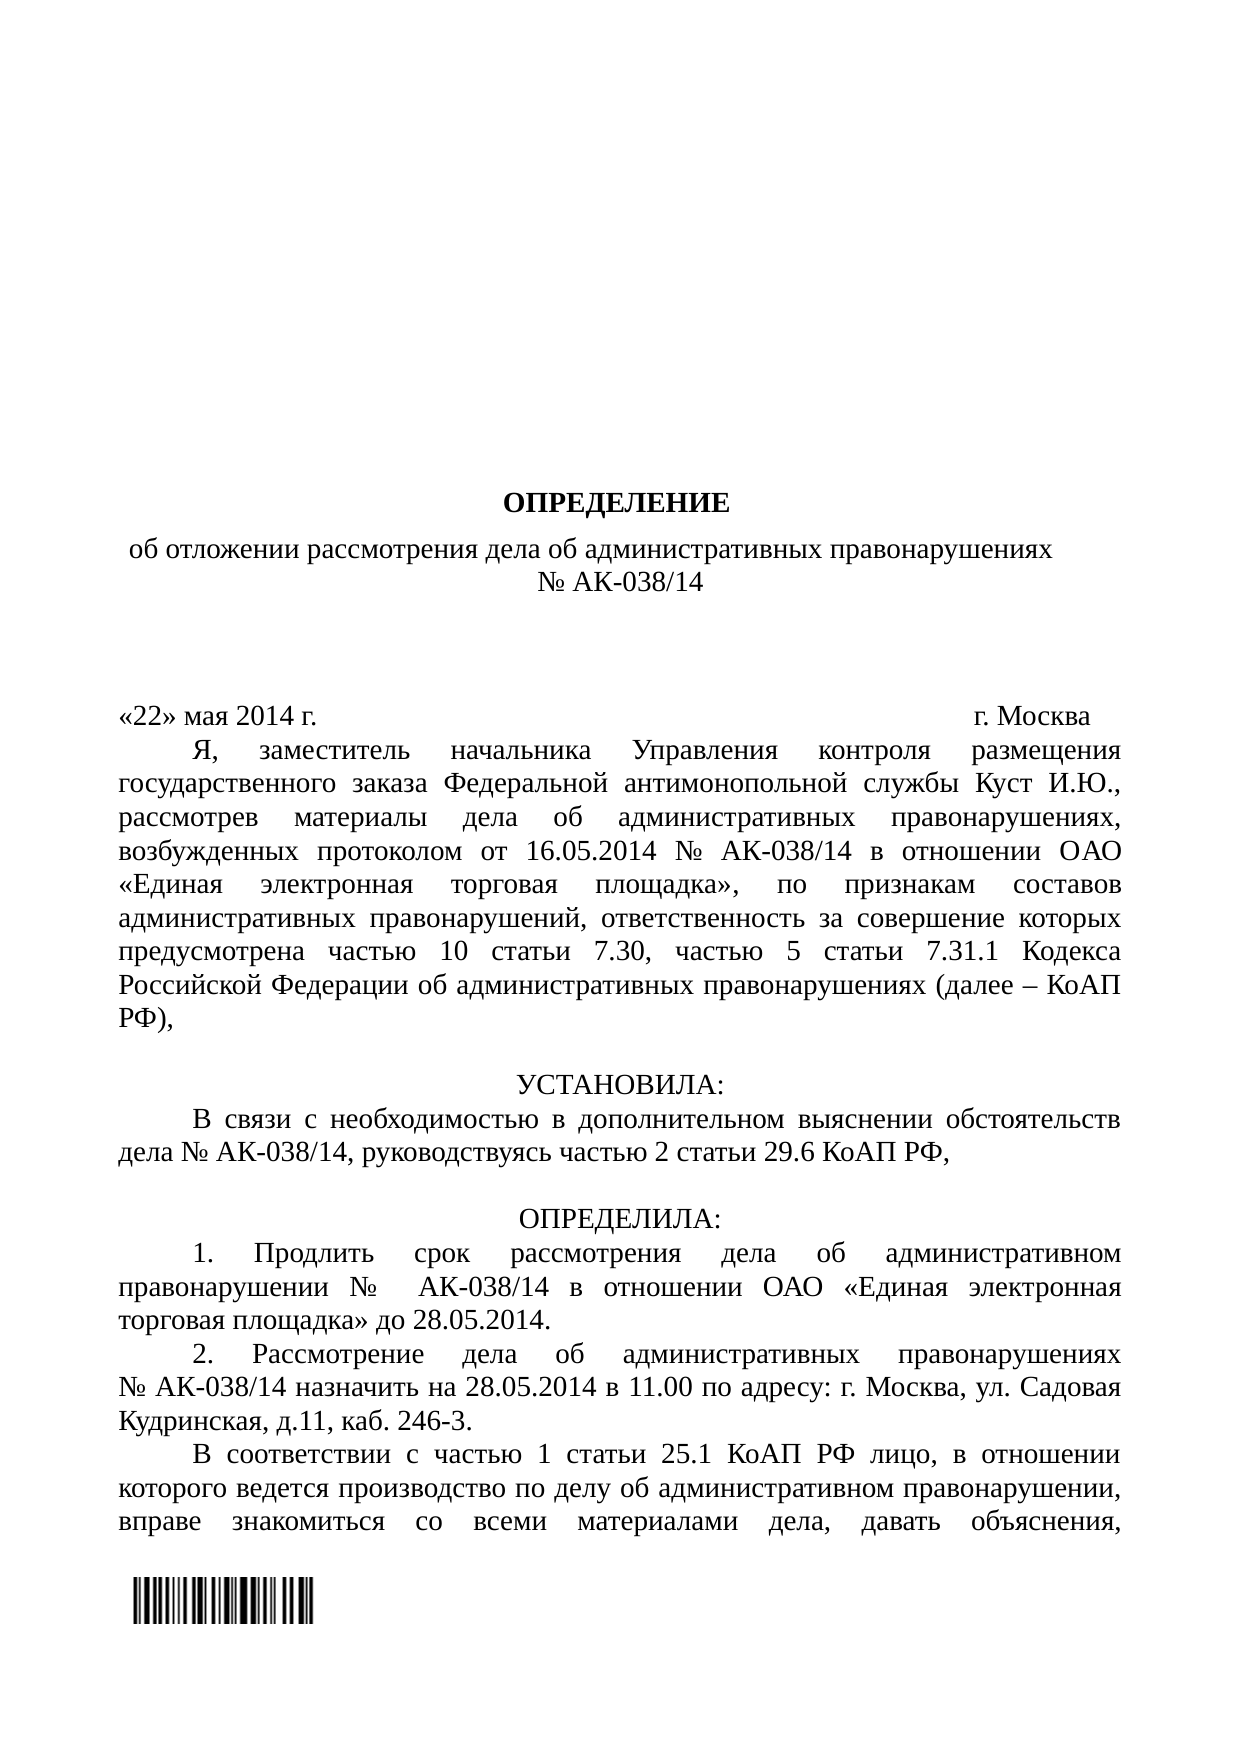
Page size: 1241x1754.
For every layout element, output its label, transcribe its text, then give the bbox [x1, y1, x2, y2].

text об отложении рассмотрения дела об административных правонарушениях № АК-038/14 [118, 531, 1122, 598]
text В соответствии с частью 1 статьи 25.1 КоАП РФ лицо, в отношении которого ведется производство по делу об административном правонарушении, вправе знакомиться со всеми материалами дела, давать объяснения, [118, 1436, 1122, 1537]
text УСТАНОВИЛА: [118, 1067, 1122, 1101]
text 1. Продлить срок рассмотрения дела об административном правонарушении № АК-038/14 в отношении ОАО «Единая электронная торговая площадка» до 28.05.2014. [118, 1235, 1122, 1336]
picture [118, 1577, 331, 1624]
text 2. Рассмотрение дела об административных правонарушениях № АК-038/14 назначить на 28.05.2014 в 11.00 по адресу: г. Москва, ул. Садовая Кудринская, д.11, каб. 246-3. [118, 1336, 1122, 1436]
text «22» мая 2014 г. г. Москва [118, 698, 1122, 732]
text В связи с необходимостью в дополнительном выяснении обстоятельств дела № АК-038/14, руководствуясь частью 2 статьи 29.6 КоАП РФ, [118, 1101, 1122, 1168]
text ОПРЕДЕЛЕНИЕ [118, 485, 1122, 518]
text ОПРЕДЕЛИЛА: [118, 1202, 1122, 1235]
text Я, заместитель начальника Управления контроля размещения государственного заказа Федеральной антимонопольной службы Куст И.Ю., рассмотрев материалы дела об административных правонарушениях, возбужденных протоколом от 16.05.2014 № АК-038/14 в отношении ОАО «Единая электронная торговая площадка», по признакам составов административных правонарушений, ответственность за совершение которых предусмотрена частью 10 статьи 7.30, частью 5 статьи 7.31.1 Кодекса Российской Федерации об административных правонарушениях (далее – КоАП РФ), [118, 732, 1122, 1034]
